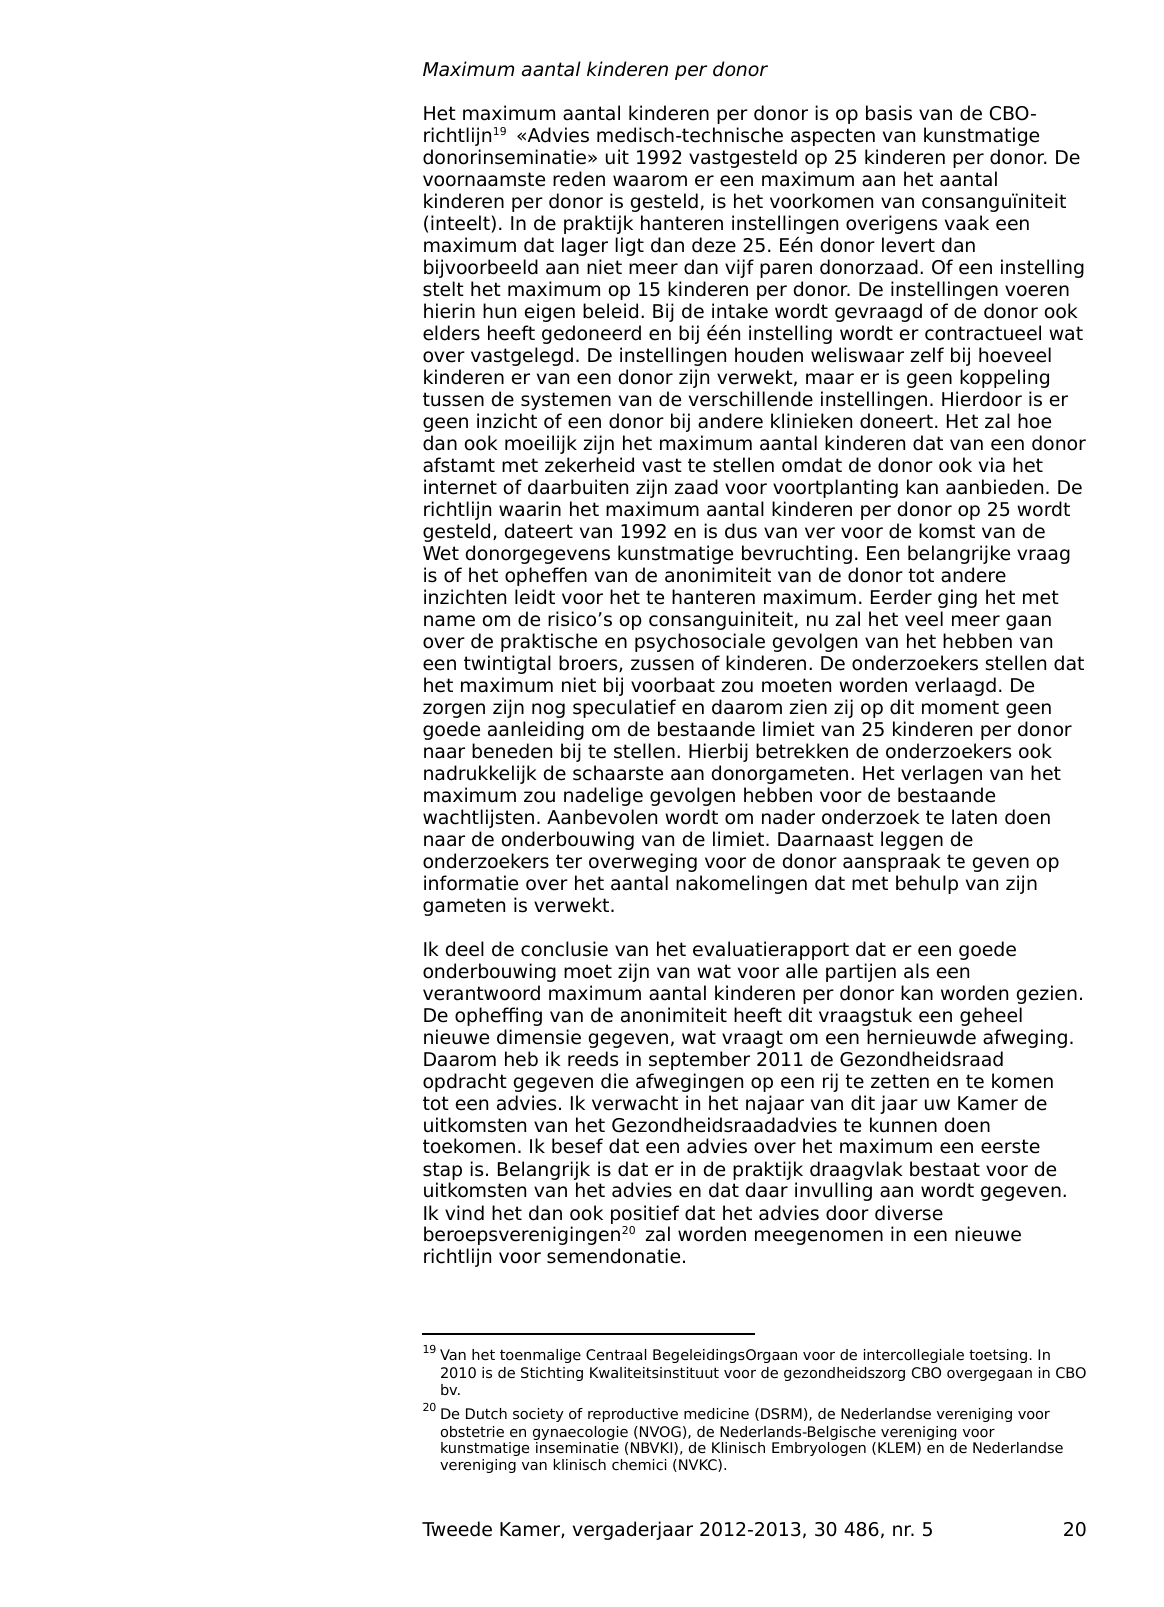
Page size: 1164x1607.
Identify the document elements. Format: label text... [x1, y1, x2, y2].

text Ik deel de conclusie van het evaluatierapport dat er een goede onderbouwing moet zijn van wat voor alle partijen als een verantwoord maximum aantal kinderen per donor kan worden gezien. De opheffing van de anonimiteit heeft dit vraagstuk een geheel nieuwe dimensie gegeven, wat vraagt om een hernieuwde afweging. Daarom heb ik reeds in september 2011 de Gezondheidsraad opdracht gegeven die afwegingen op een rij te zetten en te komen tot een advies. Ik verwacht in het najaar van dit jaar uw Kamer de uitkomsten van het Gezondheidsraadadvies te kunnen doen toekomen. Ik besef dat een advies over het maximum een eerste stap is. Belangrijk is dat er in de praktijk draagvlak bestaat voor de uitkomsten van het advies en dat daar invulling aan wordt gegeven. Ik vind het dan ook positief dat het advies door diverse beroepsverenigingen zal worden meegenomen in een nieuwe richtlijn voor semendonatie. [422, 939, 1087, 1268]
text De Dutch society of reproductive medicine (DSRM), de Nederlandse vereniging voor obstetrie en gynaecologie (NVOG), de Nederlands-Belgische vereniging voor kunstmatige inseminatie (NBVKI), de Klinisch Embryologen (KLEM) en de Nederlandse vereniging van klinisch chemici (NVKC). [422, 1402, 1087, 1474]
text Het maximum aantal kinderen per donor is op basis van de CBO-richtlijn «Advies medisch-technische aspecten van kunstmatige donorinseminatie» uit 1992 vastgesteld op 25 kinderen per donor. De voornaamste reden waarom er een maximum aan het aantal kinderen per donor is gesteld, is het voorkomen van consanguïniteit (inteelt). In de praktijk hanteren instellingen overigens vaak een maximum dat lager ligt dan deze 25. Eén donor levert dan bijvoorbeeld aan niet meer dan vijf paren donorzaad. Of een instelling stelt het maximum op 15 kinderen per donor. De instellingen voeren hierin hun eigen beleid. Bij de intake wordt gevraagd of de donor ook elders heeft gedoneerd en bij één instelling wordt er contractueel wat over vastgelegd. De instellingen houden weliswaar zelf bij hoeveel kinderen er van een donor zijn verwekt, maar er is geen koppeling tussen de systemen van de verschillende instellingen. Hierdoor is er geen inzicht of een donor bij andere klinieken doneert. Het zal hoe dan ook moeilijk zijn het maximum aantal kinderen dat van een donor afstamt met zekerheid vast te stellen omdat de donor ook via het internet of daarbuiten zijn zaad voor voortplanting kan aanbieden. De richtlijn waarin het maximum aantal kinderen per donor op 25 wordt gesteld, dateert van 1992 en is dus van ver voor de komst van de Wet donorgegevens kunstmatige bevruchting. Een belangrijke vraag is of het opheffen van de anonimiteit van de donor tot andere inzichten leidt voor het te hanteren maximum. Eerder ging het met name om de risico’s op consanguiniteit, nu zal het veel meer gaan over de praktische en psychosociale gevolgen van het hebben van een twintigtal broers, zussen of kinderen. De onderzoekers stellen dat het maximum niet bij voorbaat zou moeten worden verlaagd. De zorgen zijn nog speculatief en daarom zien zij op dit moment geen goede aanleiding om de bestaande limiet van 25 kinderen per donor naar beneden bij te stellen. Hierbij betrekken de onderzoekers ook nadrukkelijk de schaarste aan donorgameten. Het verlagen van het maximum zou nadelige gevolgen hebben voor de bestaande wachtlijsten. Aanbevolen wordt om nader onderzoek te laten doen naar de onderbouwing van de limiet. Daarnaast leggen de onderzoekers ter overweging voor de donor aanspraak te geven op informatie over het aantal nakomelingen dat met behulp van zijn gameten is verwekt. [422, 103, 1087, 916]
subtitle Maximum aantal kinderen per donor [422, 59, 1087, 81]
text Van het toenmalige Centraal BegeleidingsOrgaan voor de intercollegiale toetsing. In 2010 is de Stichting Kwaliteitsinstituut voor de gezondheidszorg CBO overgegaan in CBO bv. [422, 1343, 1087, 1399]
